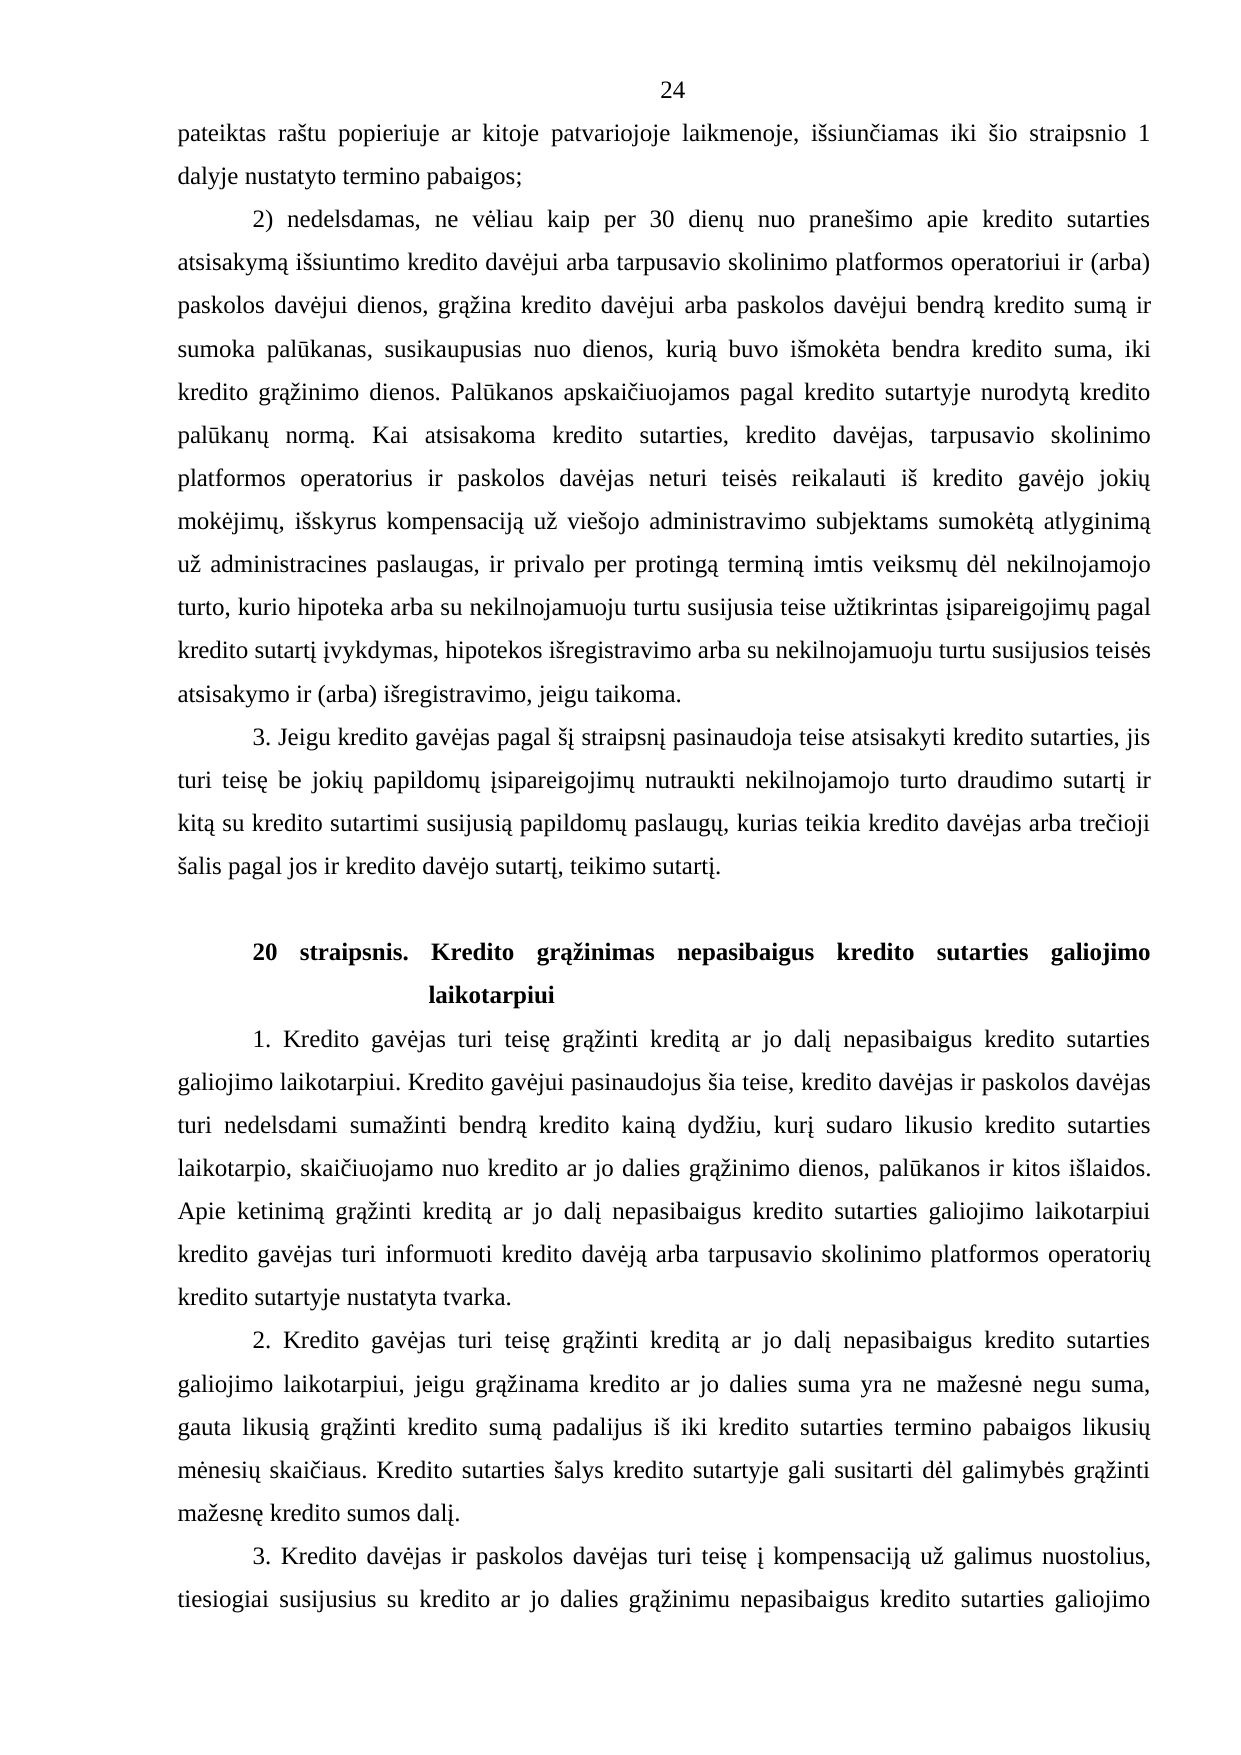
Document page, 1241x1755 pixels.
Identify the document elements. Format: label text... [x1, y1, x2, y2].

text 2) nedelsdamas, ne vėliau kaip per 30 dienų nuo pranešimo apie kredito sutarties atsisakymą išsiuntimo kredito davėjui arba tarpusavio skolinimo platformos operatoriui ir (arba) paskolos davėjui dienos, grąžina kredito davėjui arba paskolos davėjui bendrą kredito sumą ir sumoka palūkanas, susikaupusias nuo dienos, kurią buvo išmokėta bendra kredito suma, iki kredito grąžinimo dienos. Palūkanos apskaičiuojamos pagal kredito sutartyje nurodytą kredito palūkanų normą. Kai atsisakoma kredito sutarties, kredito davėjas, tarpusavio skolinimo platformos operatorius ir paskolos davėjas neturi teisės reikalauti iš kredito gavėjo jokių mokėjimų, išskyrus kompensaciją už viešojo administravimo subjektams sumokėtą atlyginimą už administracines paslaugas, ir privalo per protingą terminą imtis veiksmų dėl nekilnojamojo turto, kurio hipoteka arba su nekilnojamuoju turtu susijusia teise užtikrintas įsipareigojimų pagal kredito sutartį įvykdymas, hipotekos išregistravimo arba su nekilnojamuoju turtu susijusios teisės atsisakymo ir (arba) išregistravimo, jeigu taikoma. [177, 204, 1152, 707]
text 1. Kredito gavėjas turi teisę grąžinti kreditą ar jo dalį nepasibaigus kredito sutarties galiojimo laikotarpiui. Kredito gavėjui pasinaudojus šia teise, kredito davėjas ir paskolos davėjas turi nedelsdami sumažinti bendrą kredito kainą dydžiu, kurį sudaro likusio kredito sutarties laikotarpio, skaičiuojamo nuo kredito ar jo dalies grąžinimo dienos, palūkanos ir kitos išlaidos. Apie ketinimą grąžinti kreditą ar jo dalį nepasibaigus kredito sutarties galiojimo laikotarpiui kredito gavėjas turi informuoti kredito davėją arba tarpusavio skolinimo platformos operatorių kredito sutartyje nustatyta tvarka. [177, 1024, 1152, 1311]
text pateiktas raštu popieriuje ar kitoje patvariojoje laikmenoje, išsiunčiamas iki šio straipsnio 1 dalyje nustatyto termino pabaigos; [177, 118, 1152, 190]
text 3. Jeigu kredito gavėjas pagal šį straipsnį pasinaudoja teise atsisakyti kredito sutarties, jis turi teisę be jokių papildomų įsipareigojimų nutraukti nekilnojamojo turto draudimo sutartį ir kitą su kredito sutartimi susijusią papildomų paslaugų, kurias teikia kredito davėjas arba trečioji šalis pagal jos ir kredito davėjo sutartį, teikimo sutartį. [177, 722, 1152, 880]
subtitle 20 straipsnis. Kredito grąžinimas nepasibaigus kredito sutarties galiojimo laikotarpiui [252, 937, 1152, 1009]
text 2. Kredito gavėjas turi teisę grąžinti kreditą ar jo dalį nepasibaigus kredito sutarties galiojimo laikotarpiui, jeigu grąžinama kredito ar jo dalies suma yra ne mažesnė negu suma, gauta likusią grąžinti kredito sumą padalijus iš iki kredito sutarties termino pabaigos likusių mėnesių skaičiaus. Kredito sutarties šalys kredito sutartyje gali susitarti dėl galimybės grąžinti mažesnę kredito sumos dalį. [177, 1326, 1152, 1527]
text 3. Kredito davėjas ir paskolos davėjas turi teisę į kompensaciją už galimus nuostolius, tiesiogiai susijusius su kredito ar jo dalies grąžinimu nepasibaigus kredito sutarties galiojimo [177, 1541, 1152, 1613]
